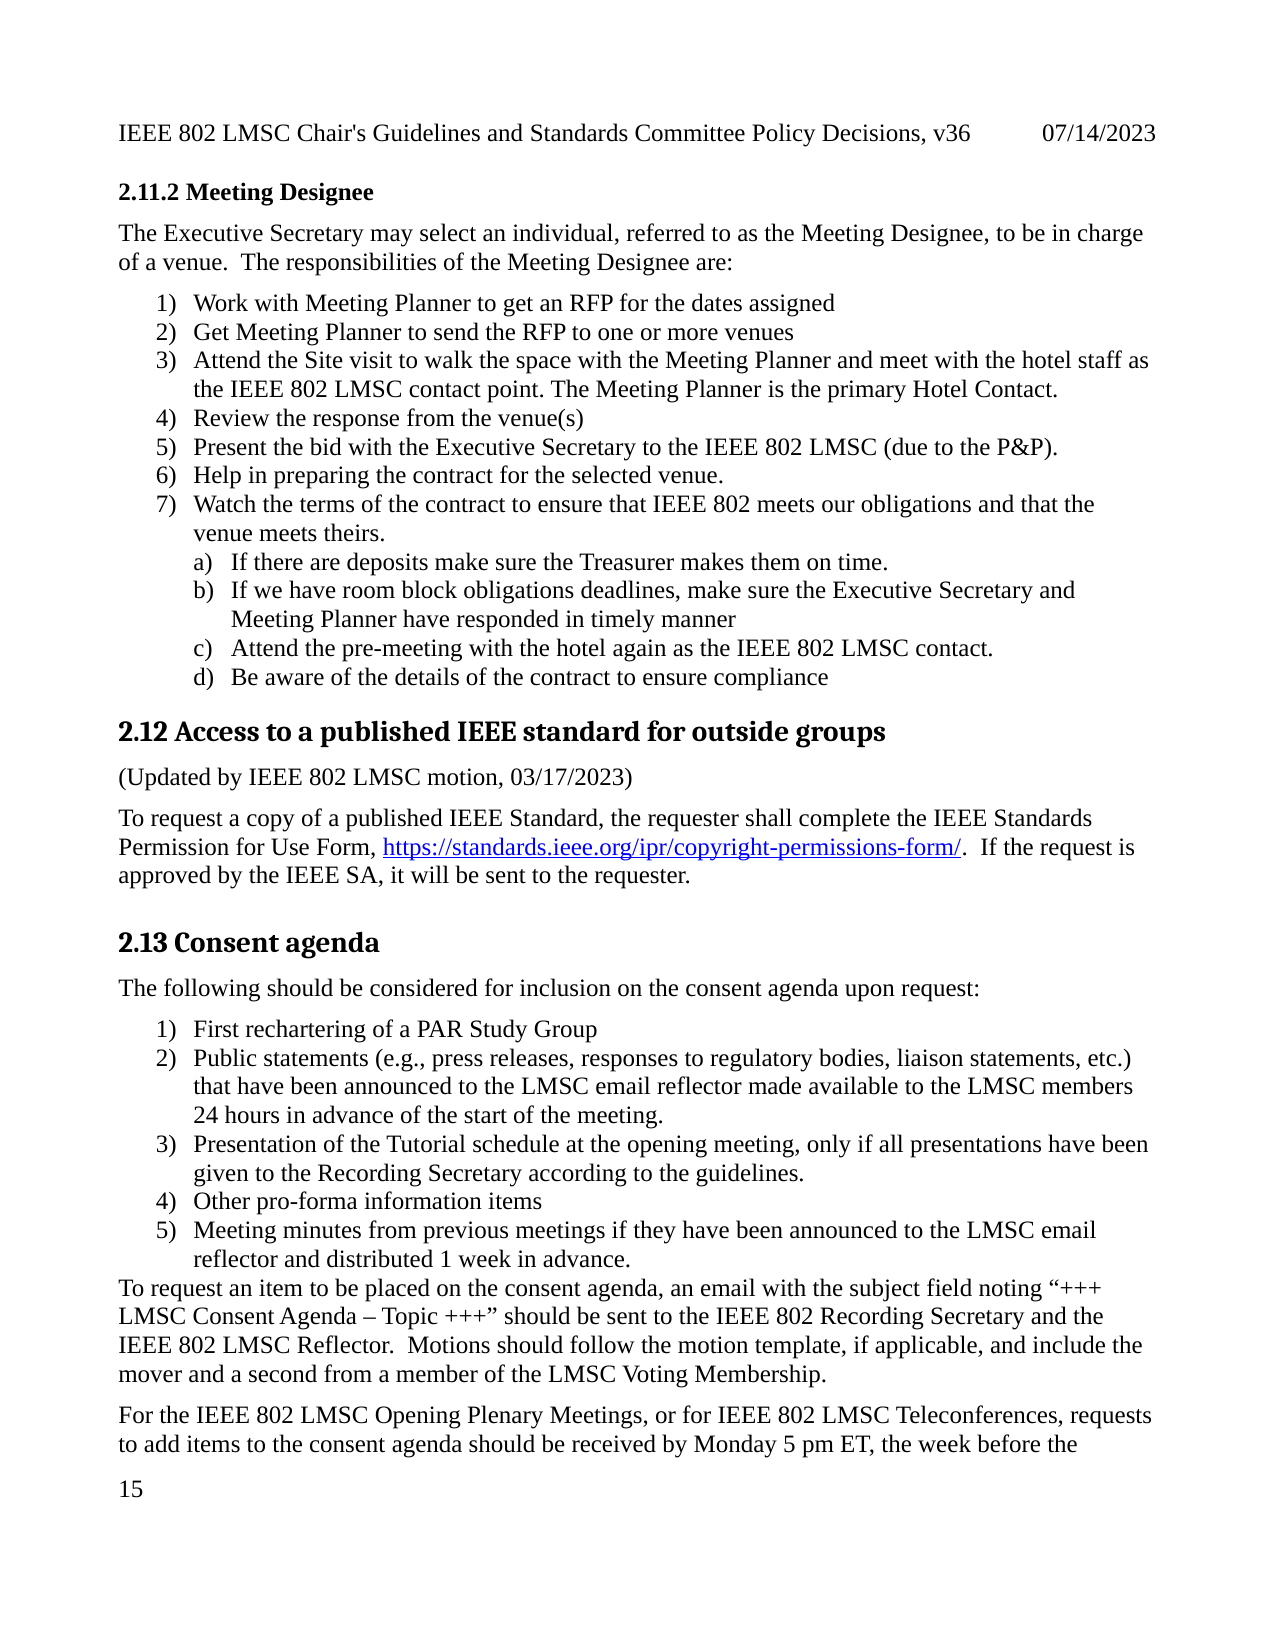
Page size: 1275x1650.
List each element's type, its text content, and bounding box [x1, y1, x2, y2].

list First rechartering of a PAR Study Group [156, 1014, 1157, 1043]
subtitle Meeting Designee [118, 177, 1157, 206]
list Present the bid with the Executive Secretary to the IEEE 802 LMSC (due to the P&P). [156, 432, 1157, 461]
text The following should be considered for inclusion on the consent agenda upon request: [118, 973, 1157, 1001]
list If there are deposits make sure the Treasurer makes them on time. [193, 547, 1157, 576]
list Other pro-forma information items [156, 1186, 1157, 1215]
list Public statements (e.g., press releases, responses to regulatory bodies, liaison statements, etc.) that have been announced to the LMSC email reflector made available to the LMSC members 24 hours in advance of the start of the meeting. [156, 1043, 1157, 1129]
text For the IEEE 802 LMSC Opening Plenary Meetings, or for IEEE 802 LMSC Teleconferences, requests to add items to the consent agenda should be received by Monday 5 pm ET, the week before the [118, 1400, 1157, 1458]
subtitle Access to a published IEEE standard for outside groups [118, 716, 1157, 749]
text To request an item to be placed on the consent agenda, an email with the subject field noting “+++ LMSC Consent Agenda – Topic +++” should be sent to the IEEE 802 Recording Secretary and the IEEE 802 LMSC Reflector. Motions should follow the motion template, if applicable, and include the mover and a second from a member of the LMSC Voting Membership. [118, 1273, 1157, 1388]
list Help in preparing the contract for the selected venue. [156, 461, 1157, 489]
list Meeting minutes from previous meetings if they have been announced to the LMSC email reflector and distributed 1 week in advance. [156, 1215, 1157, 1273]
list Be aware of the details of the contract to ensure compliance [193, 662, 1157, 691]
subtitle Consent agenda [118, 927, 1157, 960]
list Get Meeting Planner to send the RFP to one or more venues [156, 317, 1157, 346]
list Attend the pre-meeting with the hotel again as the IEEE 802 LMSC contact. [193, 633, 1157, 662]
text To request a copy of a published IEEE Standard, the requester shall complete the IEEE Standards Permission for Use Form, https://standards.ieee.org/ipr/copyright-permissions-form/. If the request is approved by the IEEE SA, it will be sent to the requester. [118, 803, 1157, 889]
list Attend the Site visit to walk the space with the Meeting Planner and meet with the hotel staff as the IEEE 802 LMSC contact point. The Meeting Planner is the primary Hotel Contact. [156, 346, 1157, 403]
list Review the response from the venue(s) [156, 403, 1157, 432]
list Work with Meeting Planner to get an RFP for the dates assigned [156, 288, 1157, 317]
list Watch the terms of the contract to ensure that IEEE 802 meets our obligations and that the venue meets theirs. [156, 489, 1157, 547]
list If we have room block obligations deadlines, make sure the Executive Secretary and Meeting Planner have responded in timely manner [193, 576, 1157, 633]
list Presentation of the Tutorial schedule at the opening meeting, only if all presentations have been given to the Recording Secretary according to the guidelines. [156, 1129, 1157, 1186]
text (Updated by IEEE 802 LMSC motion, 03/17/2023) [118, 762, 1157, 790]
text The Executive Secretary may select an individual, referred to as the Meeting Designee, to be in charge of a venue. The responsibilities of the Meeting Designee are: [118, 218, 1157, 276]
